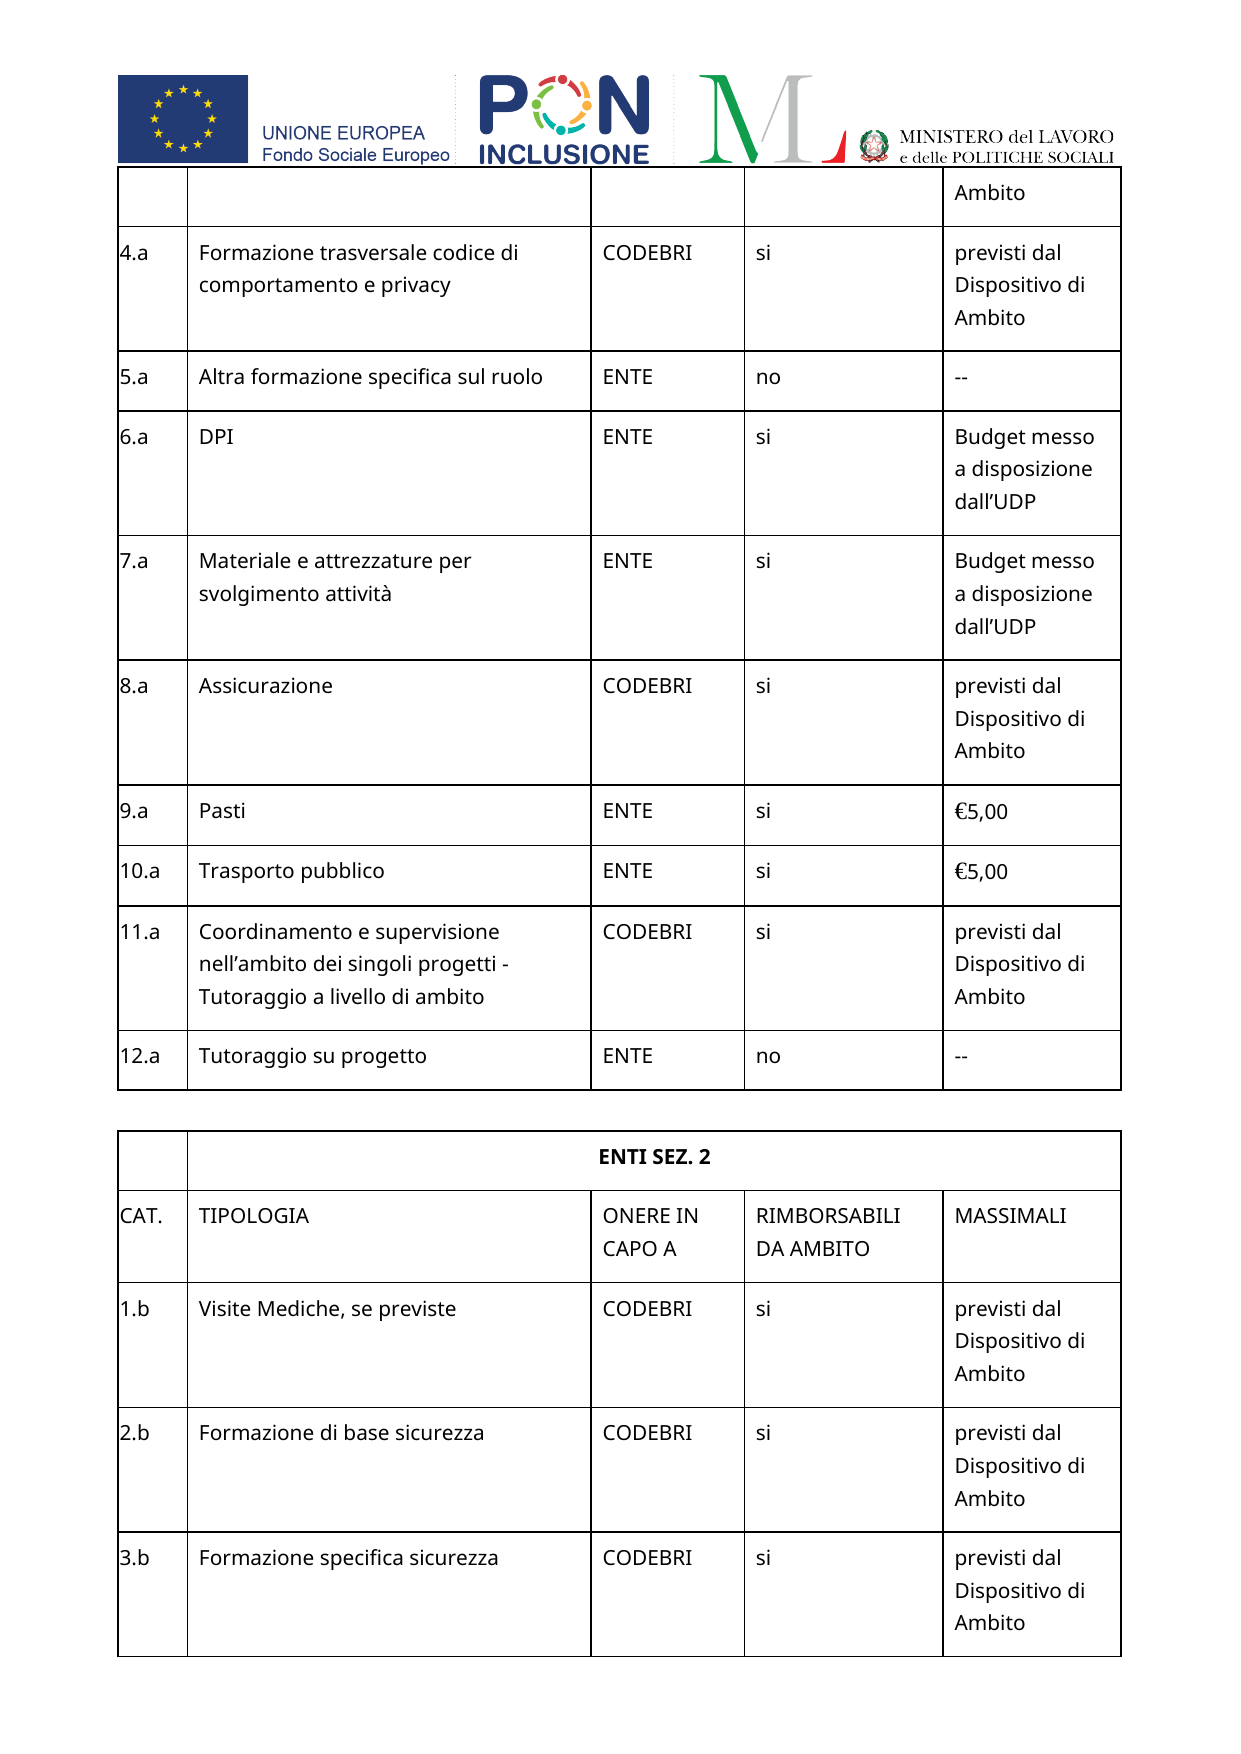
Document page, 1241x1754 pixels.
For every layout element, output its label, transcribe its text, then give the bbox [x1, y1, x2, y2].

table_cell si [745, 1283, 942, 1406]
table_cell Coordinamento e supervisione nell’ambito dei singoli progetti - Tutoraggio a livello di ambito [188, 907, 590, 1030]
table_cell -- [944, 352, 1120, 410]
table_cell [592, 168, 744, 226]
table_cell TIPOLOGIA [188, 1191, 590, 1282]
table_cell si [745, 1533, 942, 1656]
table_cell ONERE IN CAPO A [592, 1191, 744, 1282]
table_cell CAT. [119, 1191, 187, 1282]
table_cell previsti dal Dispositivo di Ambito [944, 1533, 1120, 1656]
table_cell CODEBRI [592, 907, 744, 1030]
table_cell CODEBRI [592, 227, 744, 350]
table_cell Visite Mediche, se previste [188, 1283, 590, 1406]
table_cell ENTE [592, 1031, 744, 1089]
table_cell previsti dal Dispositivo di Ambito [944, 1408, 1120, 1531]
table_cell 8.a [119, 661, 187, 784]
table_cell 2.b [119, 1408, 187, 1531]
table_cell DPI [188, 412, 590, 534]
table_cell -- [944, 1031, 1120, 1089]
table_cell previsti dal Dispositivo di Ambito [944, 907, 1120, 1030]
table_cell ENTE [592, 786, 744, 844]
table_cell ENTE [592, 412, 744, 534]
table_cell si [745, 536, 942, 659]
table_cell CODEBRI [592, 1533, 744, 1656]
table_cell [188, 168, 590, 226]
table_cell RIMBORSABILI DA AMBITO [745, 1191, 942, 1282]
table_cell si [745, 412, 942, 534]
table_cell Assicurazione [188, 661, 590, 784]
table_header [119, 1132, 187, 1190]
table_cell ENTE [592, 846, 744, 905]
table_cell Materiale e attrezzature per svolgimento attività [188, 536, 590, 659]
table_cell 1.b [119, 1283, 187, 1406]
table_cell Pasti [188, 786, 590, 844]
table_cell [119, 168, 187, 226]
table_header ENTI SEZ. 2 [188, 1132, 1120, 1190]
table_cell Formazione specifica sicurezza [188, 1533, 590, 1656]
table_cell €5,00 [944, 786, 1120, 844]
table_cell previsti dal Dispositivo di Ambito [944, 661, 1120, 784]
table_cell Formazione trasversale codice di comportamento e privacy [188, 227, 590, 350]
table_cell CODEBRI [592, 1408, 744, 1531]
table_cell €5,00 [944, 846, 1120, 905]
table_cell si [745, 1408, 942, 1531]
table_cell 12.a [119, 1031, 187, 1089]
table_cell no [745, 352, 942, 410]
table_cell si [745, 227, 942, 350]
table_cell Altra formazione specifica sul ruolo [188, 352, 590, 410]
table_cell Formazione di base sicurezza [188, 1408, 590, 1531]
table_cell 3.b [119, 1533, 187, 1656]
table_cell 7.a [119, 536, 187, 659]
table_cell Ambito [944, 168, 1120, 226]
table_cell Trasporto pubblico [188, 846, 590, 905]
table_cell 4.a [119, 227, 187, 350]
table_cell MASSIMALI [944, 1191, 1120, 1282]
table_cell CODEBRI [592, 661, 744, 784]
table_cell previsti dal Dispositivo di Ambito [944, 227, 1120, 350]
table_cell [745, 168, 942, 226]
table_cell Budget messo a disposizione dall’UDP [944, 536, 1120, 659]
table_cell 11.a [119, 907, 187, 1030]
table_cell CODEBRI [592, 1283, 744, 1406]
table_cell si [745, 846, 942, 905]
table_cell Tutoraggio su progetto [188, 1031, 590, 1089]
table_cell ENTE [592, 536, 744, 659]
table_cell ENTE [592, 352, 744, 410]
table_cell 6.a [119, 412, 187, 534]
table_cell si [745, 907, 942, 1030]
table_cell no [745, 1031, 942, 1089]
table_cell si [745, 786, 942, 844]
table_cell si [745, 661, 942, 784]
table_cell 9.a [119, 786, 187, 844]
table_cell 5.a [119, 352, 187, 410]
table_cell previsti dal Dispositivo di Ambito [944, 1283, 1120, 1406]
table_cell 10.a [119, 846, 187, 905]
table_cell Budget messo a disposizione dall’UDP [944, 412, 1120, 534]
